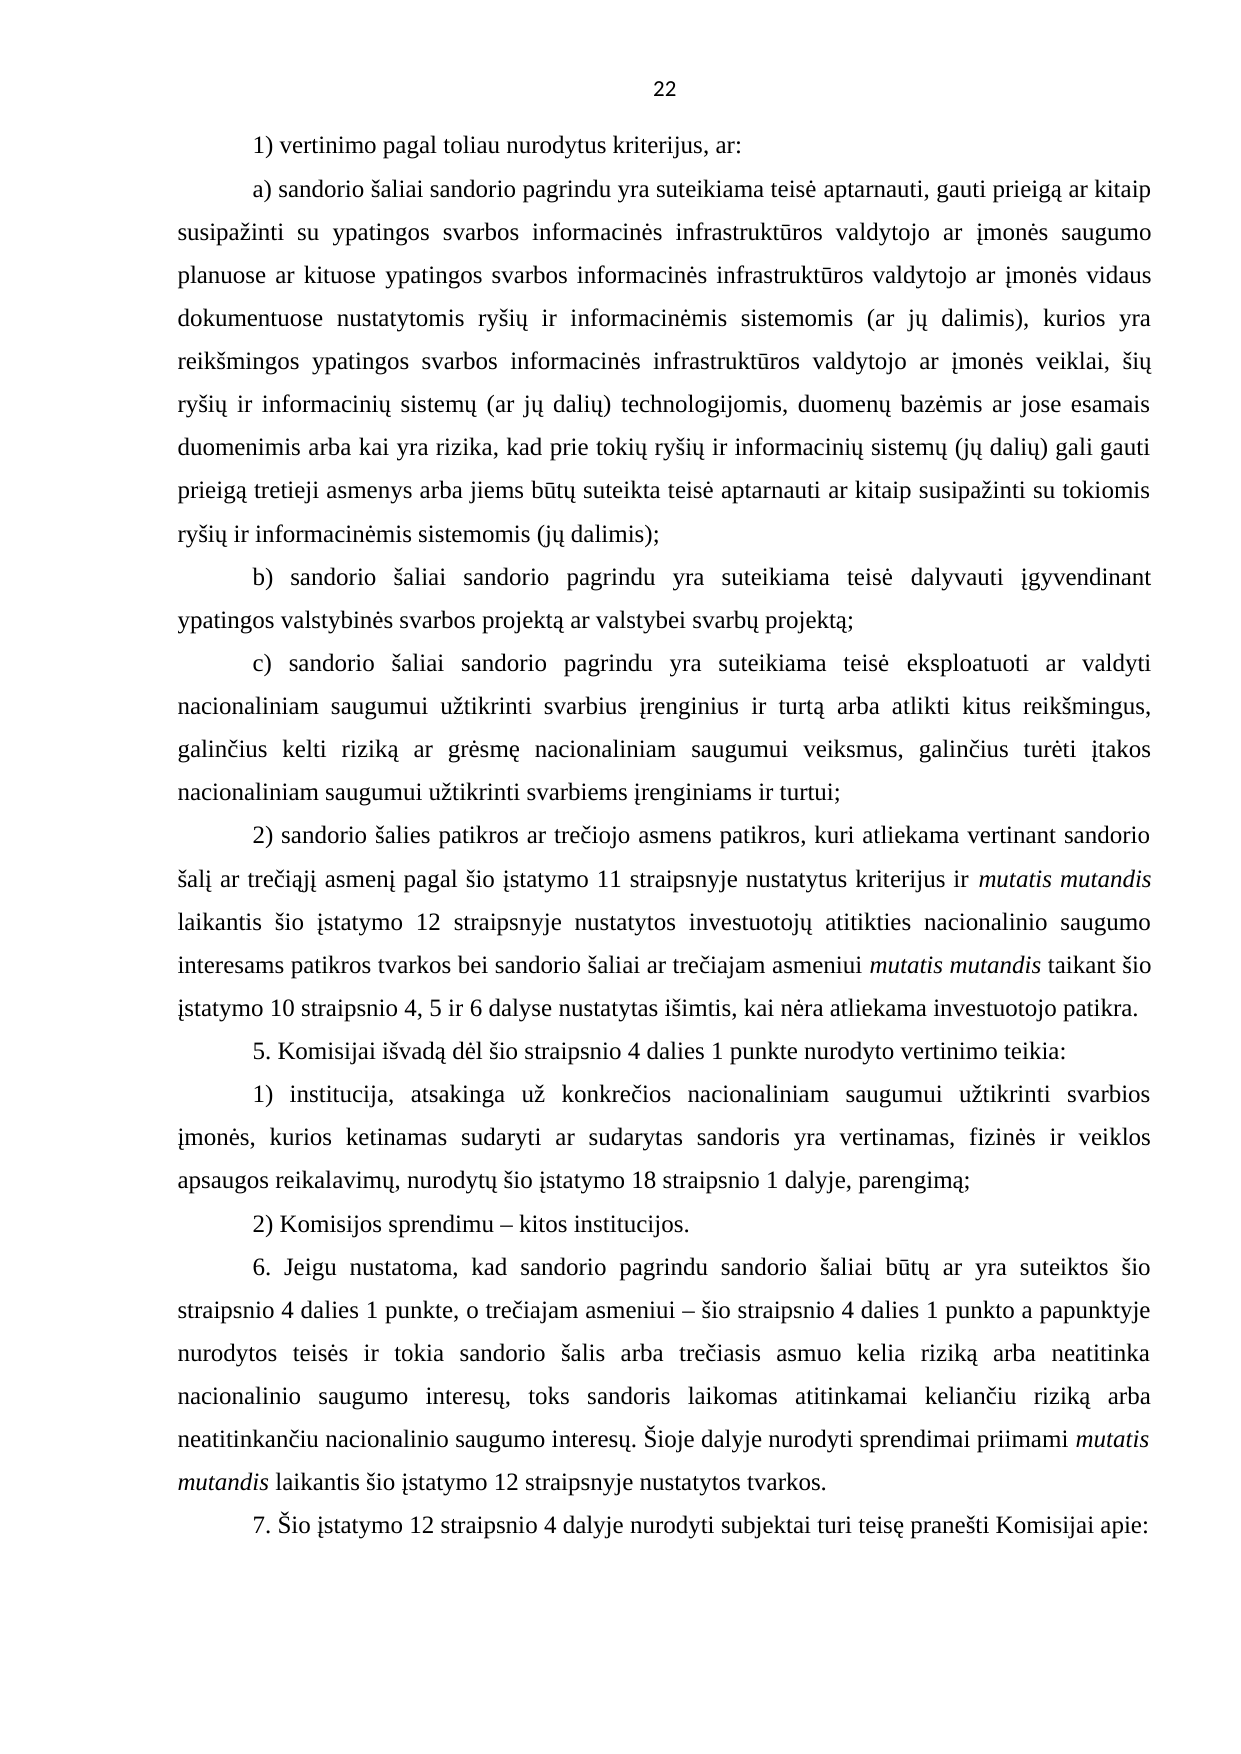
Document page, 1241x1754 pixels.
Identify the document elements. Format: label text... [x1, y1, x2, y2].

text c) sandorio šaliai sandorio pagrindu yra suteikiama teisė eksploatuoti ar valdyti nacionaliniam saugumui užtikrinti svarbius įrenginius ir turtą arba atlikti kitus reikšmingus, galinčius kelti riziką ar grėsmę nacionaliniam saugumui veiksmus, galinčius turėti įtakos nacionaliniam saugumui užtikrinti svarbiems įrenginiams ir turtui; [177, 648, 1152, 806]
text 2) Komisijos sprendimu – kitos institucijos. [177, 1209, 1152, 1237]
text 2) sandorio šalies patikros ar trečiojo asmens patikros, kuri atliekama vertinant sandorio šalį ar trečiąjį asmenį pagal šio įstatymo 11 straipsnyje nustatytus kriterijus ir mutatis mutandis laikantis šio įstatymo 12 straipsnyje nustatytos investuotojų atitikties nacionalinio saugumo interesams patikros tvarkos bei sandorio šaliai ar trečiajam asmeniui mutatis mutandis taikant šio įstatymo 10 straipsnio 4, 5 ir 6 dalyse nustatytas išimtis, kai nėra atliekama investuotojo patikra. [177, 821, 1152, 1022]
text 7. Šio įstatymo 12 straipsnio 4 dalyje nurodyti subjektai turi teisę pranešti Komisijai apie: [177, 1511, 1152, 1539]
text a) sandorio šaliai sandorio pagrindu yra suteikiama teisė aptarnauti, gauti prieigą ar kitaip susipažinti su ypatingos svarbos informacinės infrastruktūros valdytojo ar įmonės saugumo planuose ar kituose ypatingos svarbos informacinės infrastruktūros valdytojo ar įmonės vidaus dokumentuose nustatytomis ryšių ir informacinėmis sistemomis (ar jų dalimis), kurios yra reikšmingos ypatingos svarbos informacinės infrastruktūros valdytojo ar įmonės veiklai, šių ryšių ir informacinių sistemų (ar jų dalių) technologijomis, duomenų bazėmis ar jose esamais duomenimis arba kai yra rizika, kad prie tokių ryšių ir informacinių sistemų (jų dalių) gali gauti prieigą tretieji asmenys arba jiems būtų suteikta teisė aptarnauti ar kitaip susipažinti su tokiomis ryšių ir informacinėmis sistemomis (jų dalimis); [177, 174, 1152, 547]
text 1) institucija, atsakinga už konkrečios nacionaliniam saugumui užtikrinti svarbios įmonės, kurios ketinamas sudaryti ar sudarytas sandoris yra vertinamas, fizinės ir veiklos apsaugos reikalavimų, nurodytų šio įstatymo 18 straipsnio 1 dalyje, parengimą; [177, 1079, 1152, 1194]
text b) sandorio šaliai sandorio pagrindu yra suteikiama teisė dalyvauti įgyvendinant ypatingos valstybinės svarbos projektą ar valstybei svarbų projektą; [177, 562, 1152, 634]
text 1) vertinimo pagal toliau nurodytus kriterijus, ar: [177, 131, 1152, 159]
text 6. Jeigu nustatoma, kad sandorio pagrindu sandorio šaliai būtų ar yra suteiktos šio straipsnio 4 dalies 1 punkte, o trečiajam asmeniui – šio straipsnio 4 dalies 1 punkto a papunktyje nurodytos teisės ir tokia sandorio šalis arba trečiasis asmuo kelia riziką arba neatitinka nacionalinio saugumo interesų, toks sandoris laikomas atitinkamai keliančiu riziką arba neatitinkančiu nacionalinio saugumo interesų. Šioje dalyje nurodyti sprendimai priimami mutatis mutandis laikantis šio įstatymo 12 straipsnyje nustatytos tvarkos. [177, 1252, 1152, 1496]
text 5. Komisijai išvadą dėl šio straipsnio 4 dalies 1 punkte nurodyto vertinimo teikia: [177, 1036, 1152, 1065]
